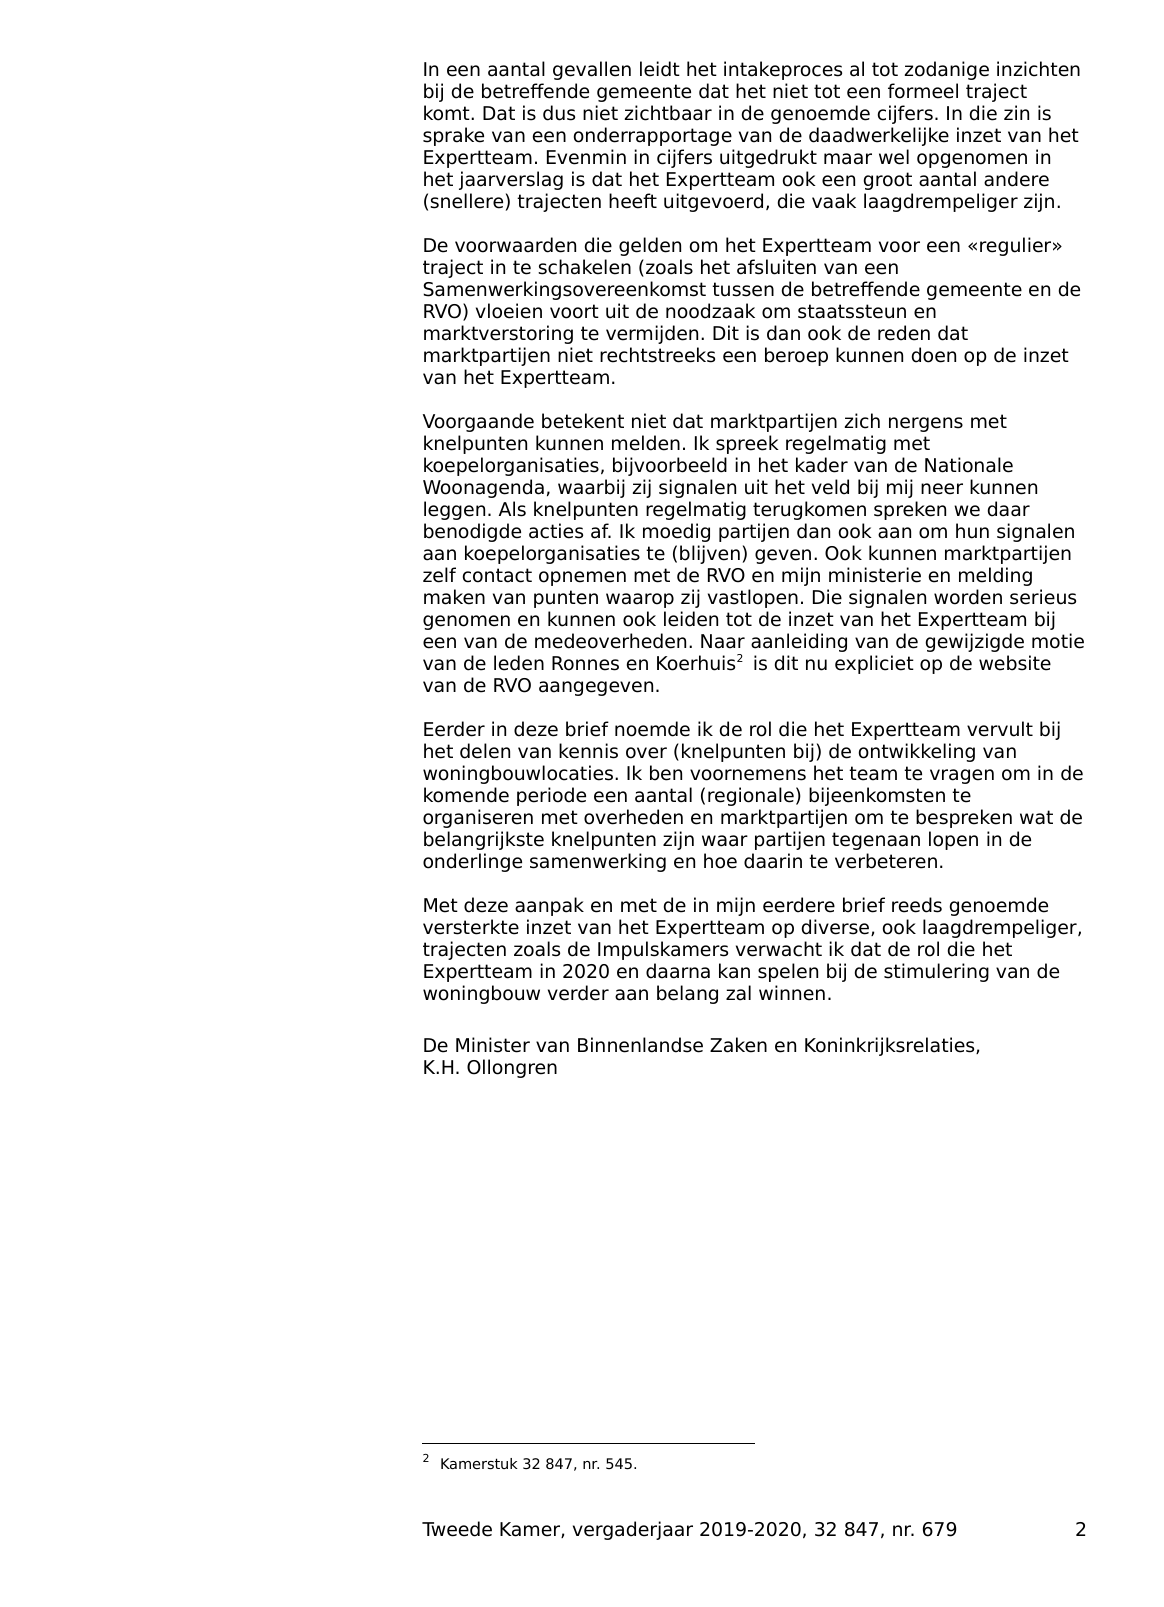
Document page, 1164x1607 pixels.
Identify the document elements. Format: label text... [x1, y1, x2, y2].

text Eerder in deze brief noemde ik de rol die het Expertteam vervult bij het delen van kennis over (knelpunten bij) de ontwikkeling van woningbouwlocaties. Ik ben voornemens het team te vragen om in de komende periode een aantal (regionale) bijeenkomsten te organiseren met overheden en marktpartijen om te bespreken wat de belangrijkste knelpunten zijn waar partijen tegenaan lopen in de onderlinge samenwerking en hoe daarin te verbeteren. [422, 719, 1087, 873]
text De voorwaarden die gelden om het Expertteam voor een «regulier» traject in te schakelen (zoals het afsluiten van een Samenwerkingsovereenkomst tussen de betreffende gemeente en de RVO) vloeien voort uit de noodzaak om staatssteun en marktverstoring te vermijden. Dit is dan ook de reden dat marktpartijen niet rechtstreeks een beroep kunnen doen op de inzet van het Expertteam. [422, 235, 1087, 389]
text Voorgaande betekent niet dat marktpartijen zich nergens met knelpunten kunnen melden. Ik spreek regelmatig met koepelorganisaties, bijvoorbeeld in het kader van de Nationale Woonagenda, waarbij zij signalen uit het veld bij mij neer kunnen leggen. Als knelpunten regelmatig terugkomen spreken we daar benodigde acties af. Ik moedig partijen dan ook aan om hun signalen aan koepelorganisaties te (blijven) geven. Ook kunnen marktpartijen zelf contact opnemen met de RVO en mijn ministerie en melding maken van punten waarop zij vastlopen. Die signalen worden serieus genomen en kunnen ook leiden tot de inzet van het Expertteam bij een van de medeoverheden. Naar aanleiding van de gewijzigde motie van de leden Ronnes en Koerhuis is dit nu expliciet op de website van de RVO aangegeven. [422, 411, 1087, 697]
text Kamerstuk 32 847, nr. 545. [422, 1452, 1087, 1474]
text In een aantal gevallen leidt het intakeproces al tot zodanige inzichten bij de betreffende gemeente dat het niet tot een formeel traject komt. Dat is dus niet zichtbaar in de genoemde cijfers. In die zin is sprake van een onderrapportage van de daadwerkelijke inzet van het Expertteam. Evenmin in cijfers uitgedrukt maar wel opgenomen in het jaarverslag is dat het Expertteam ook een groot aantal andere (snellere) trajecten heeft uitgevoerd, die vaak laagdrempeliger zijn. [422, 59, 1087, 213]
text Met deze aanpak en met de in mijn eerdere brief reeds genoemde versterkte inzet van het Expertteam op diverse, ook laagdrempeliger, trajecten zoals de Impulskamers verwacht ik dat de rol die het Expertteam in 2020 en daarna kan spelen bij de stimulering van de woningbouw verder aan belang zal winnen. [422, 895, 1087, 1005]
text De Minister van Binnenlandse Zaken en Koninkrijksrelaties, K.H. Ollongren [422, 1035, 1087, 1079]
